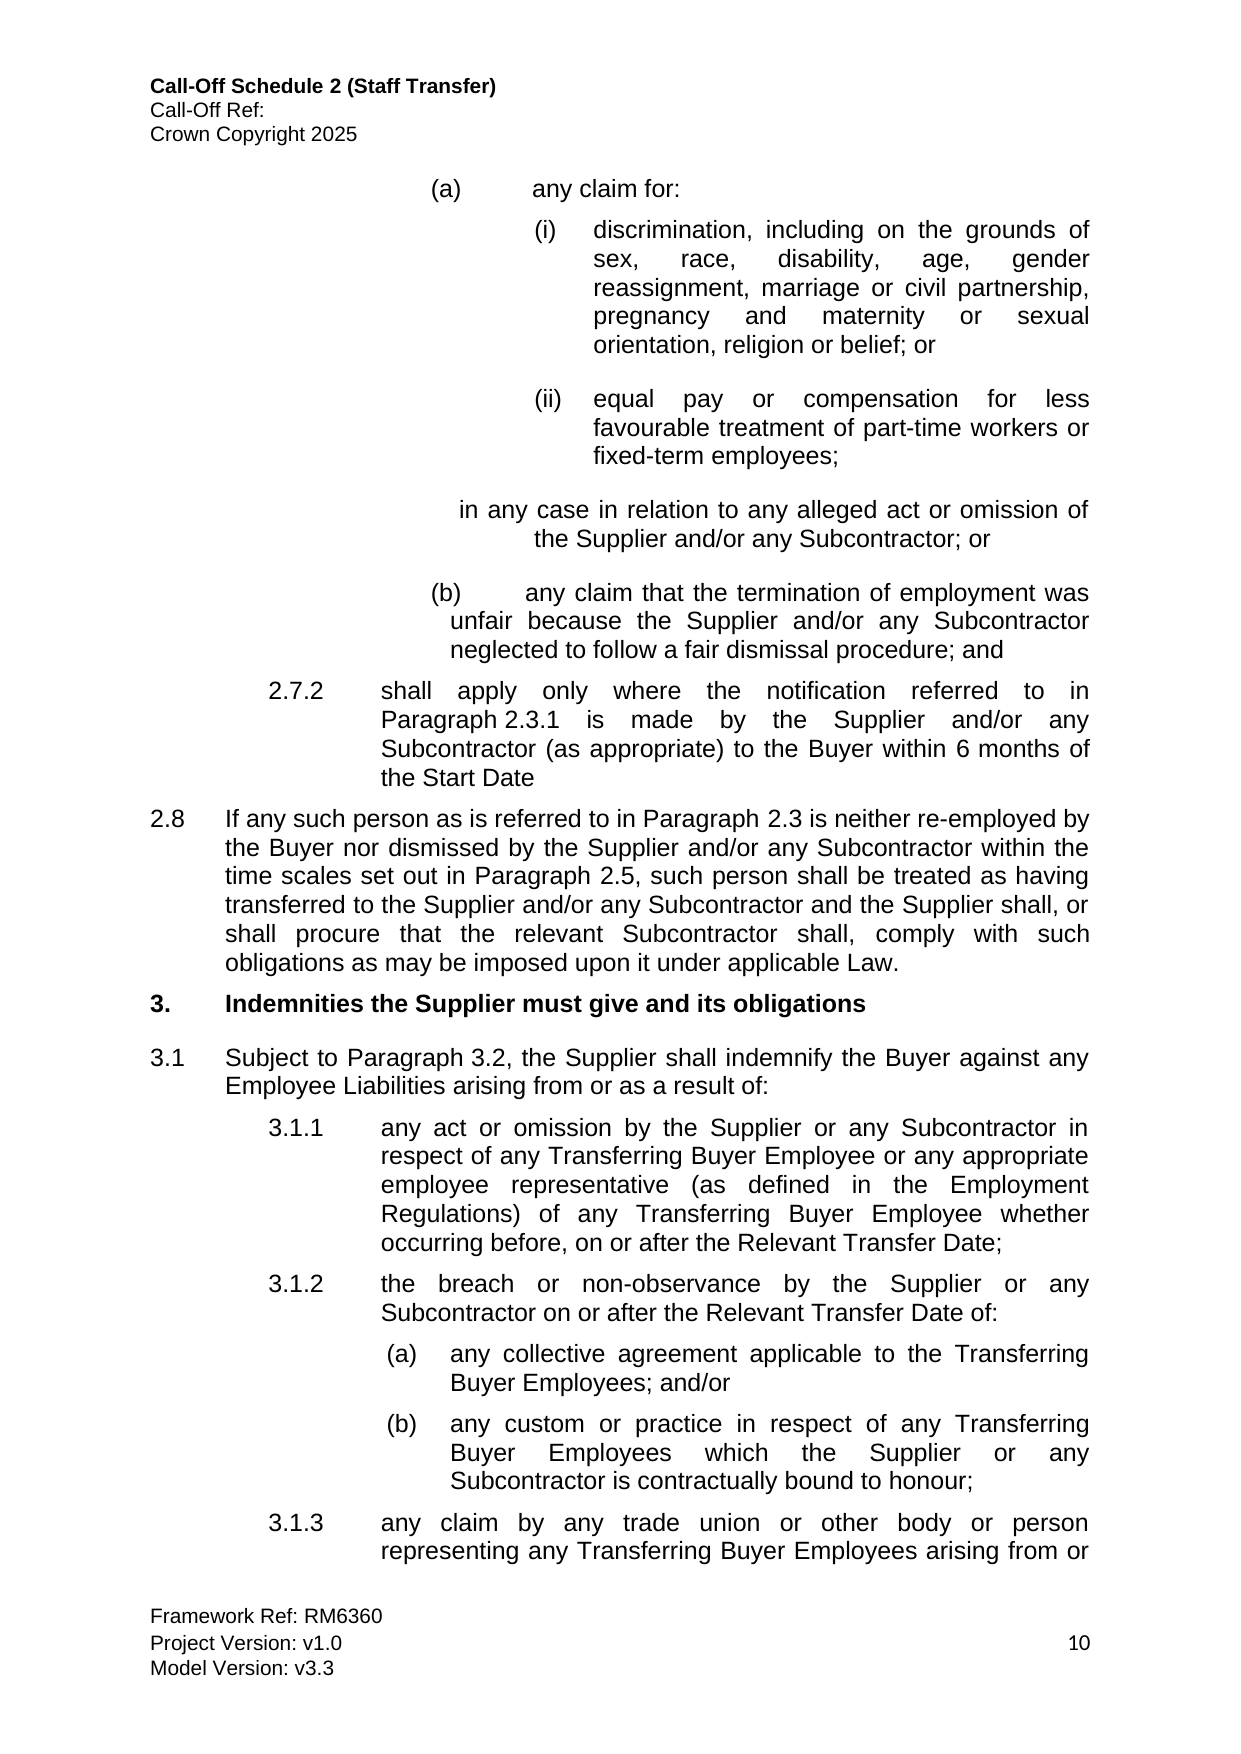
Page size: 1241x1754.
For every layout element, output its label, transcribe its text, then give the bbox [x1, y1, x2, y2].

list discrimination, including on the grounds of sex, race, disability, age, gender reassignment, marriage or civil partnership, pregnancy and maternity or sexual orientation, religion or belief; or [534, 215, 1090, 359]
list any act or omission by the Supplier or any Subcontractor in respect of any Transferring Buyer Employee or any appropriate employee representative (as defined in the Employment Regulations) of any Transferring Buyer Employee whether occurring before, on or after the Relevant Transfer Date; [268, 1112, 1090, 1256]
list any collective agreement applicable to the Transferring Buyer Employees; and/or [386, 1339, 1090, 1396]
list equal pay or compensation for less favourable treatment of part-time workers or fixed-term employees; [534, 384, 1090, 470]
list any custom or practice in respect of any Transferring Buyer Employees which the Supplier or any Subcontractor is contractually bound to honour; [386, 1409, 1090, 1495]
list any claim by any trade union or other body or person representing any Transferring Buyer Employees arising from or [268, 1507, 1090, 1565]
list the breach or non-observance by the Supplier or any Subcontractor on or after the Relevant Transfer Date of: [268, 1269, 1090, 1326]
list any claim that the termination of employment was unfair because the Supplier and/or any Subcontractor neglected to follow a fair dismissal procedure; and [431, 577, 1090, 664]
text in any case in relation to any alleged act or omission of the Supplier and/or any Subcontractor; or [459, 495, 1090, 552]
list If any such person as is referred to in Paragraph 2.3 is neither re-employed by the Buyer nor dismissed by the Supplier and/or any Subcontractor within the time scales set out in Paragraph 2.5, such person shall be treated as having transferred to the Supplier and/or any Subcontractor and the Supplier shall, or shall procure that the relevant Subcontractor shall, comply with such obligations as may be imposed upon it under applicable Law. [150, 804, 1090, 976]
list Subject to Paragraph 3.2, the Supplier shall indemnify the Buyer against any Employee Liabilities arising from or as a result of: [150, 1042, 1090, 1100]
list shall apply only where the notification referred to in Paragraph 2.3.1 is made by the Supplier and/or any Subcontractor (as appropriate) to the Buyer within 6 months of the Start Date [268, 676, 1090, 791]
list any claim for: [431, 174, 1090, 202]
list Indemnities the Supplier must give and its obligations [150, 989, 1090, 1017]
